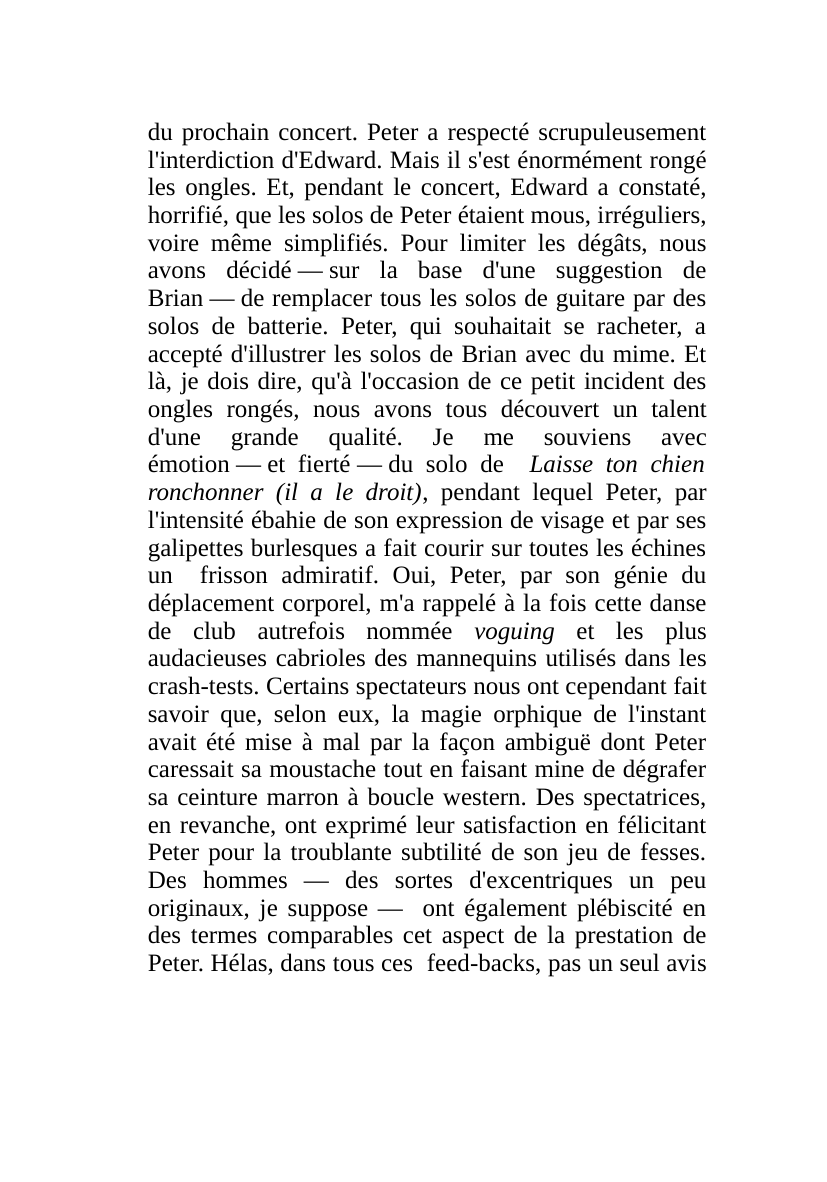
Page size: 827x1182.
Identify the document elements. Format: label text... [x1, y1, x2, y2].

text du prochain concert. Peter a respecté scrupuleusement l'interdiction d'Edward. Mais il s'est énormément rongé les ongles. Et, pendant le concert, Edward a constaté, horrifié, que les solos de Peter étaient mous, irréguliers, voire même simplifiés. Pour limiter les dégâts, nous avons décidé — sur la base d'une suggestion de Brian — de remplacer tous les solos de guitare par des solos de batterie. Peter, qui souhaitait se racheter, a accepté d'illustrer les solos de Brian avec du mime. Et là, je dois dire, qu'à l'occasion de ce petit incident des ongles rongés, nous avons tous découvert un talent d'une grande qualité. Je me souviens avec émotion — et fierté — du solo de Laisse ton chien ronchonner (il a le droit), pendant lequel Peter, par l'intensité ébahie de son expression de visage et par ses galipettes burlesques a fait courir sur toutes les échines un frisson admiratif. Oui, Peter, par son génie du déplacement corporel, m'a rappelé à la fois cette danse de club autrefois nommée voguing et les plus audacieuses cabrioles des mannequins utilisés dans les crash‑tests. Certains spectateurs nous ont cependant fait savoir que, selon eux, la magie orphique de l'instant avait été mise à mal par la façon ambiguë dont Peter caressait sa moustache tout en faisant mine de dégrafer sa ceinture marron à boucle western. Des spectatrices, en revanche, ont exprimé leur satisfaction en félicitant Peter pour la troublante subtilité de son jeu de fesses. Des hommes — des sortes d'excentriques un peu originaux, je suppose — ont également plébiscité en des termes comparables cet aspect de la prestation de Peter. Hélas, dans tous ces feed‑backs, pas un seul avis [148, 118, 707, 977]
